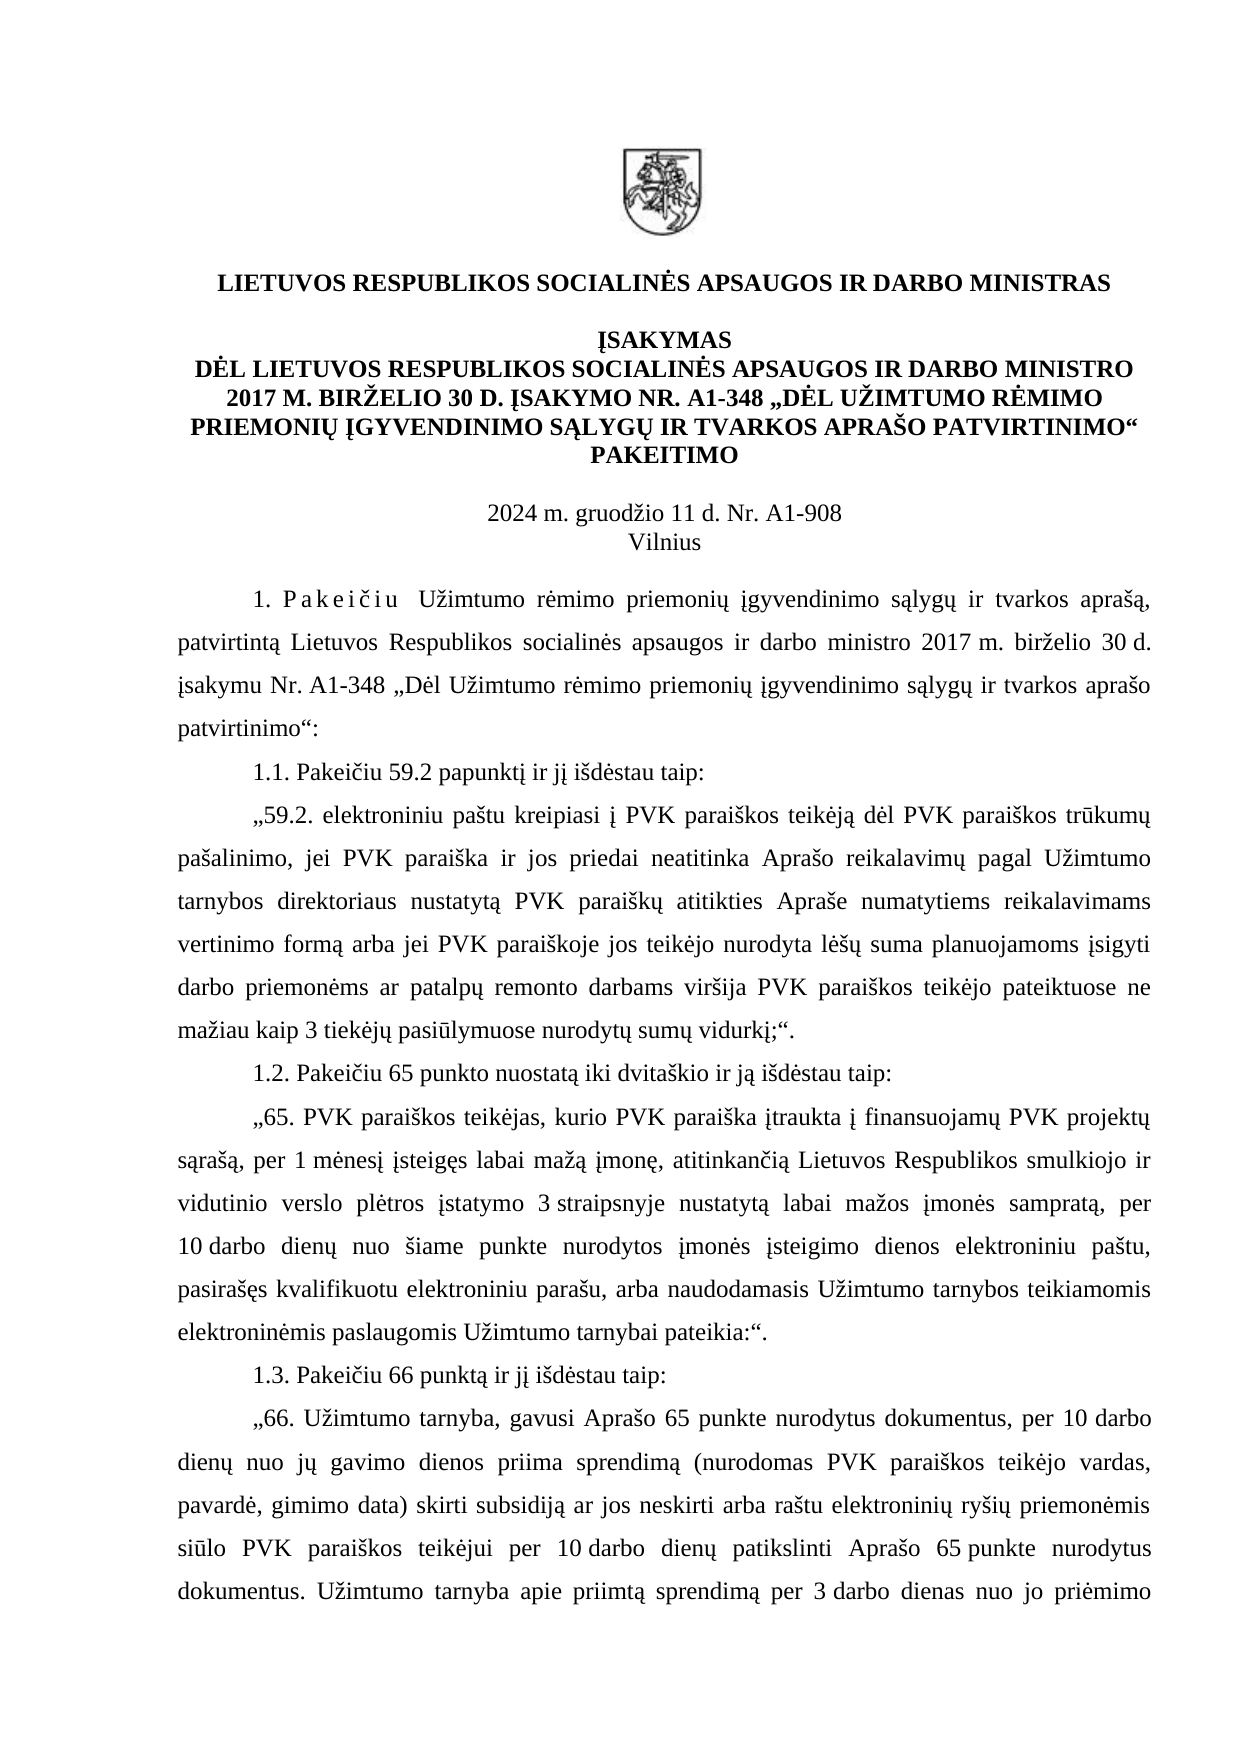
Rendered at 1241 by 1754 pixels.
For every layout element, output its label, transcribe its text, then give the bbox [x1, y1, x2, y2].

text 1.2. Pakeičiu 65 punkto nuostatą iki dvitaškio ir ją išdėstau taip: [177, 1058, 1152, 1087]
text Dėl LIETUVOS RESPUBLIKOS SOCIALINĖS APSAUGOS IR DARBO MINISTRO 2017 M. BIRŽELIO 30 D. ĮSAKYMO NR. A1-348 „DĖL UŽIMTUMO RĖMIMO PRIEMONIŲ ĮGYVENDINIMO SĄLYGŲ IR TVARKOS APRAŠO PATVIRTINIMO“ pakeitimo [177, 354, 1152, 469]
text LIETUVOS RESPUBLIKOS SOCIALINĖS APSAUGOS IR DARBO MINISTRAS [177, 268, 1152, 297]
text „59.2. elektroniniu paštu kreipiasi į PVK paraiškos teikėją dėl PVK paraiškos trūkumų pašalinimo, jei PVK paraiška ir jos priedai neatitinka Aprašo reikalavimų pagal Užimtumo tarnybos direktoriaus nustatytą PVK paraiškų atitikties Apraše numatytiems reikalavimams vertinimo formą arba jei PVK paraiškoje jos teikėjo nurodyta lėšų suma planuojamoms įsigyti darbo priemonėms ar patalpų remonto darbams viršija PVK paraiškos teikėjo pateiktuose ne mažiau kaip 3 tiekėjų pasiūlymuose nurodytų sumų vidurkį;“. [177, 800, 1152, 1044]
text Vilnius [177, 527, 1152, 555]
text 1.1. Pakeičiu 59.2 papunktį ir jį išdėstau taip: [177, 757, 1152, 785]
text ĮSAKYMAS [177, 325, 1152, 354]
text „66. Užimtumo tarnyba, gavusi Aprašo 65 punkte nurodytus dokumentus, per 10 darbo dienų nuo jų gavimo dienos priima sprendimą (nurodomas PVK paraiškos teikėjo vardas, pavardė, gimimo data) skirti subsidiją ar jos neskirti arba raštu elektroninių ryšių priemonėmis siūlo PVK paraiškos teikėjui per 10 darbo dienų patikslinti Aprašo 65 punkte nurodytus dokumentus. Užimtumo tarnyba apie priimtą sprendimą per 3 darbo dienas nuo jo priėmimo [177, 1403, 1152, 1605]
text 1. Pakeičiu Užimtumo rėmimo priemonių įgyvendinimo sąlygų ir tvarkos aprašą, patvirtintą Lietuvos Respublikos socialinės apsaugos ir darbo ministro 2017 m. birželio 30 d. įsakymu Nr. A1-348 „Dėl Užimtumo rėmimo priemonių įgyvendinimo sąlygų ir tvarkos aprašo patvirtinimo“: [177, 584, 1152, 742]
text 2024 m. gruodžio 11 d. Nr. A1-908 [177, 498, 1152, 527]
text 1.3. Pakeičiu 66 punktą ir jį išdėstau taip: [177, 1360, 1152, 1389]
text „65. PVK paraiškos teikėjas, kurio PVK paraiška įtraukta į finansuojamų PVK projektų sąrašą, per 1 mėnesį įsteigęs labai mažą įmonę, atitinkančią Lietuvos Respublikos smulkiojo ir vidutinio verslo plėtros įstatymo 3 straipsnyje nustatytą labai mažos įmonės sampratą, per 10 darbo dienų nuo šiame punkte nurodytos įmonės įsteigimo dienos elektroniniu paštu, pasirašęs kvalifikuotu elektroniniu parašu, arba naudodamasis Užimtumo tarnybos teikiamomis elektroninėmis paslaugomis Užimtumo tarnybai pateikia:“. [177, 1102, 1152, 1346]
